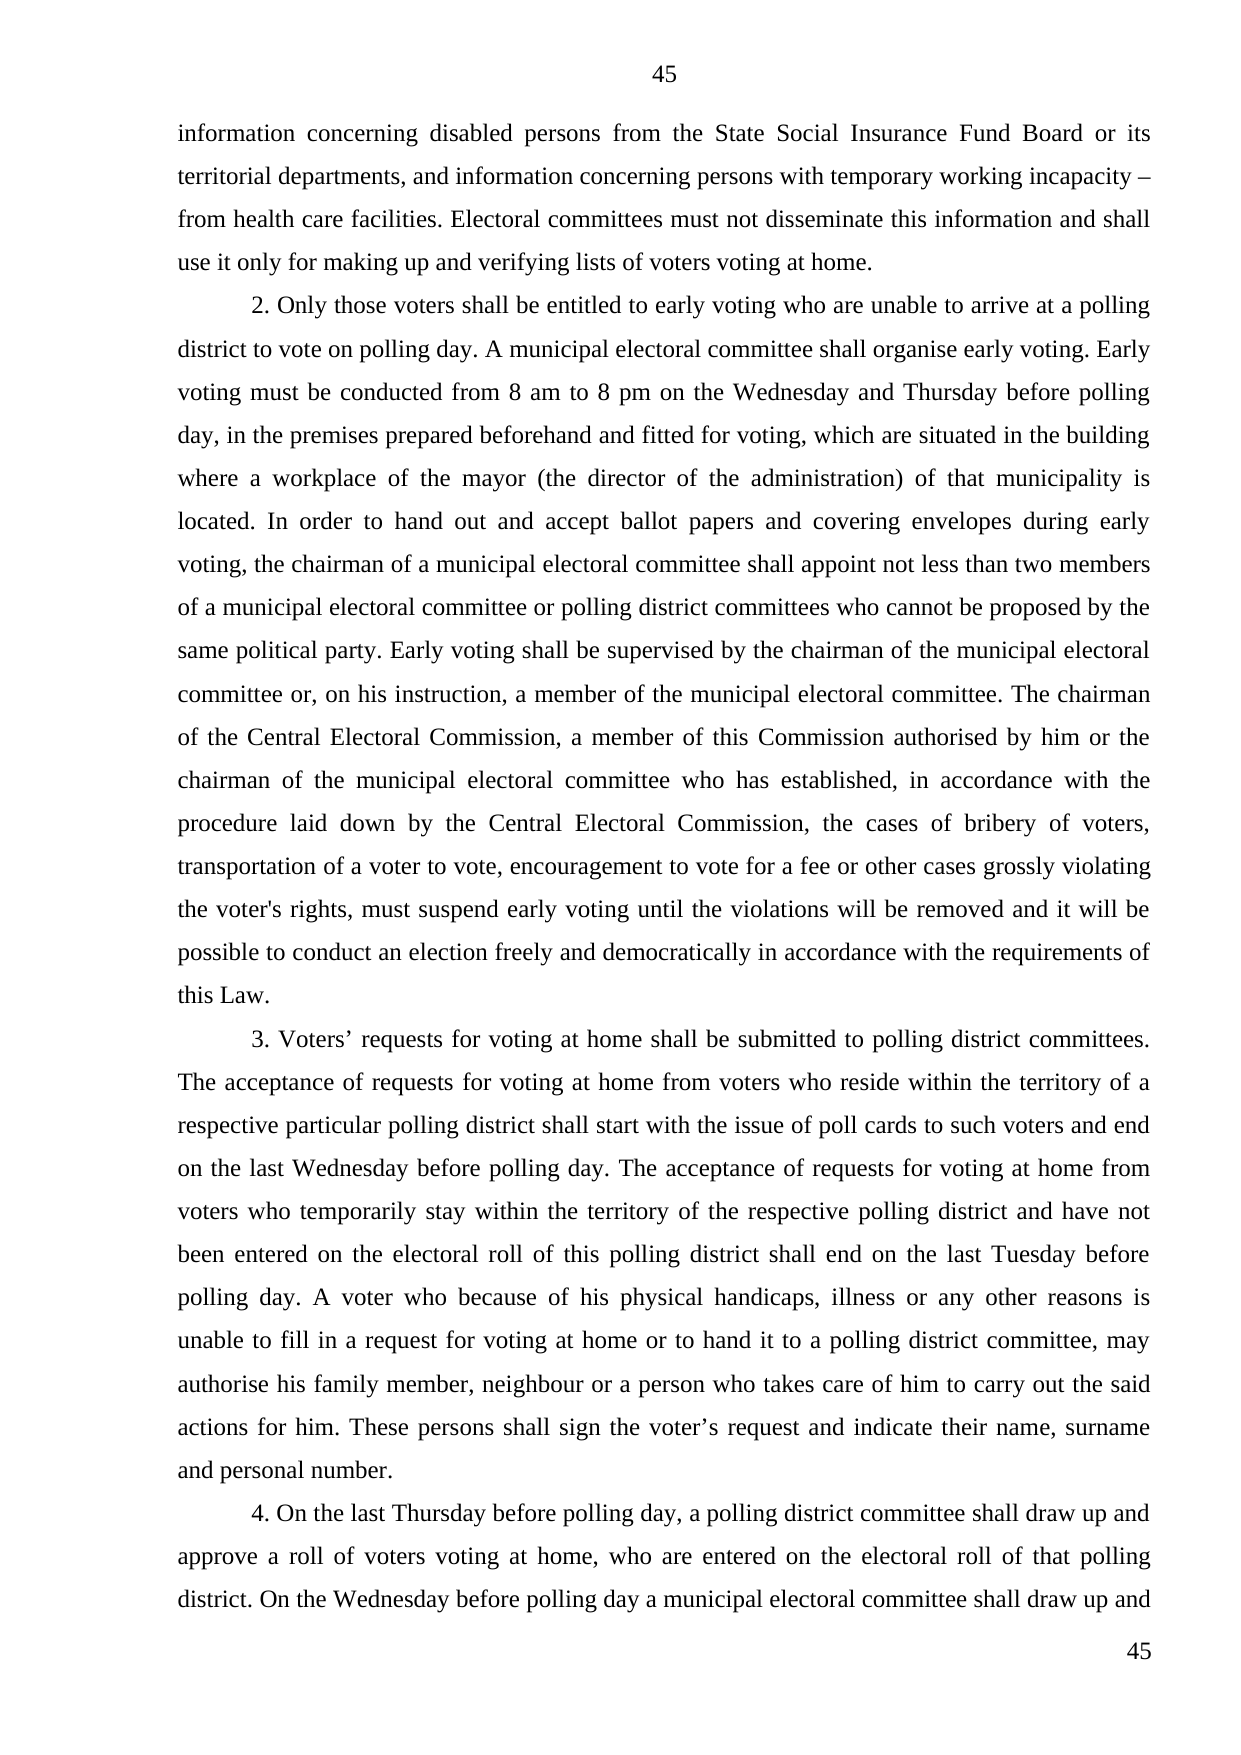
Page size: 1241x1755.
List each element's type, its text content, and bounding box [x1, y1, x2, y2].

text 4. On the last Thursday before polling day, a polling district committee shall draw up and approve a roll of voters voting at home, who are entered on the electoral roll of that polling district. On the Wednesday before polling day a municipal electoral committee shall draw up and [177, 1498, 1152, 1613]
text 3. Voters’ requests for voting at home shall be submitted to polling district committees. The acceptance of requests for voting at home from voters who reside within the territory of a respective particular polling district shall start with the issue of poll cards to such voters and end on the last Wednesday before polling day. The acceptance of requests for voting at home from voters who temporarily stay within the territory of the respective polling district and have not been entered on the electoral roll of this polling district shall end on the last Tuesday before polling day. A voter who because of his physical handicaps, illness or any other reasons is unable to fill in a request for voting at home or to hand it to a polling district committee, may authorise his family member, neighbour or a person who takes care of him to carry out the said actions for him. These persons shall sign the voter’s request and indicate their name, surname and personal number. [177, 1024, 1152, 1484]
text information concerning disabled persons from the State Social Insurance Fund Board or its territorial departments, and information concerning persons with temporary working incapacity – from health care facilities. Electoral committees must not disseminate this information and shall use it only for making up and verifying lists of voters voting at home. [177, 118, 1152, 276]
text 2. Only those voters shall be entitled to early voting who are unable to arrive at a polling district to vote on polling day. A municipal electoral committee shall organise early voting. Early voting must be conducted from 8 am to 8 pm on the Wednesday and Thursday before polling day, in the premises prepared beforehand and fitted for voting, which are situated in the building where a workplace of the mayor (the director of the administration) of that municipality is located. In order to hand out and accept ballot papers and covering envelopes during early voting, the chairman of a municipal electoral committee shall appoint not less than two members of a municipal electoral committee or polling district committees who cannot be proposed by the same political party. Early voting shall be supervised by the chairman of the municipal electoral committee or, on his instruction, a member of the municipal electoral committee. The chairman of the Central Electoral Commission, a member of this Commission authorised by him or the chairman of the municipal electoral committee who has established, in accordance with the procedure laid down by the Central Electoral Commission, the cases of bribery of voters, transportation of a voter to vote, encouragement to vote for a fee or other cases grossly violating the voter's rights, must suspend early voting until the violations will be removed and it will be possible to conduct an election freely and democratically in accordance with the requirements of this Law. [177, 291, 1152, 1009]
